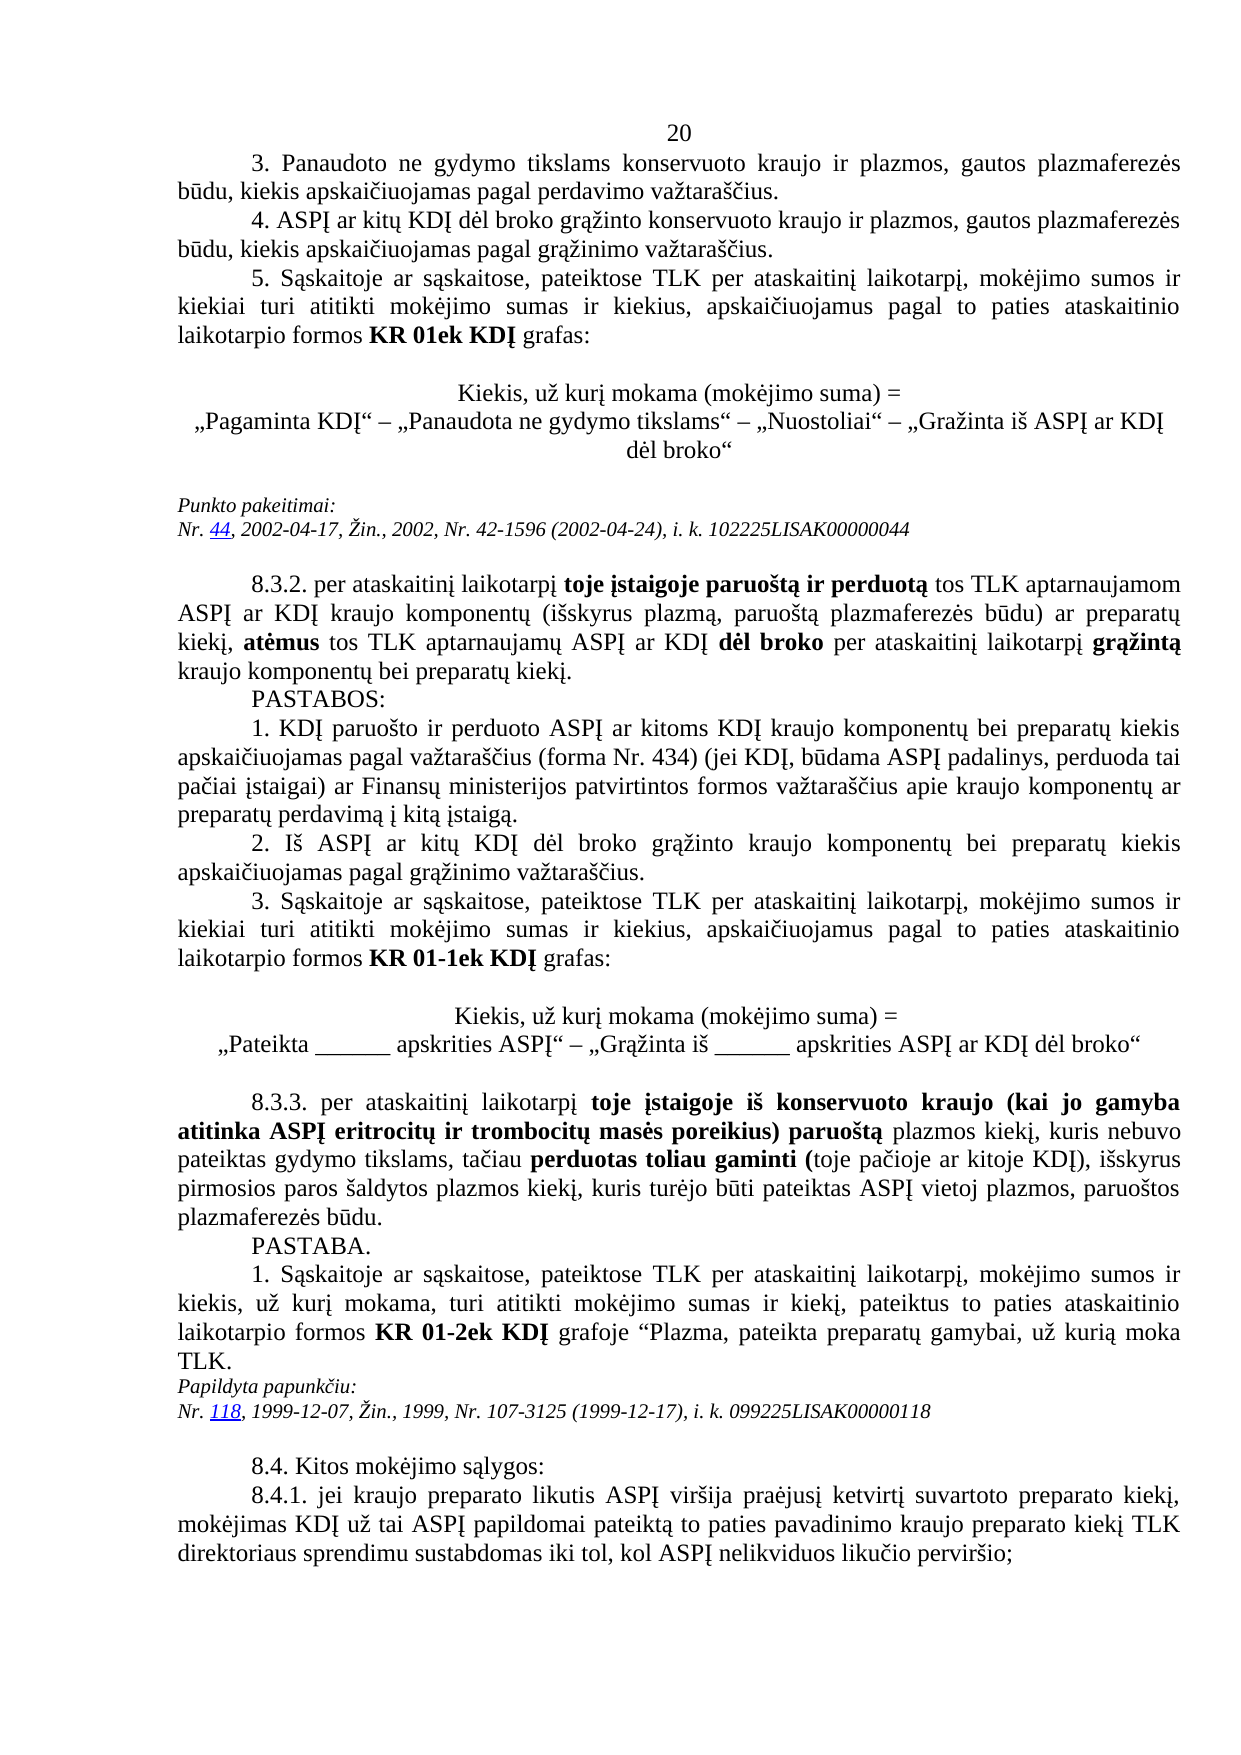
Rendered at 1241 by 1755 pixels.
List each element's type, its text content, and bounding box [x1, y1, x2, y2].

text 8.3.2. per ataskaitinį laikotarpį toje įstaigoje paruoštą ir perduotą tos TLK aptarnaujamom ASPĮ ar KDĮ kraujo komponentų (išskyrus plazmą, paruoštą plazmaferezės būdu) ar preparatų kiekį, atėmus tos TLK aptarnaujamų ASPĮ ar KDĮ dėl broko per ataskaitinį laikotarpį grąžintą kraujo komponentų bei preparatų kiekį. [177, 569, 1181, 684]
text Kiekis, už kurį mokama (mokėjimo suma) = [177, 1001, 1181, 1029]
text 1. Sąskaitoje ar sąskaitose, pateiktose TLK per ataskaitinį laikotarpį, mokėjimo sumos ir kiekis, už kurį mokama, turi atitikti mokėjimo sumas ir kiekį, pateiktus to paties ataskaitinio laikotarpio formos KR 01-2ek KDĮ grafoje “Plazma, pateikta preparatų gamybai, už kurią moka TLK. [177, 1259, 1181, 1374]
text Nr. 44, 2002-04-17, Žin., 2002, Nr. 42-1596 (2002-04-24), i. k. 102225LISAK00000044 [177, 517, 1181, 541]
text „Pagaminta KDĮ“ – „Panaudota ne gydymo tikslams“ – „Nuostoliai“ – „Gražinta iš ASPĮ ar KDĮ dėl broko“ [177, 406, 1181, 464]
text 8.4.1. jei kraujo preparato likutis ASPĮ viršija praėjusį ketvirtį suvartoto preparato kiekį, mokėjimas KDĮ už tai ASPĮ papildomai pateiktą to paties pavadinimo kraujo preparato kiekį TLK direktoriaus sprendimu sustabdomas iki tol, kol ASPĮ nelikviduos likučio perviršio; [177, 1480, 1181, 1566]
text 5. Sąskaitoje ar sąskaitose, pateiktose TLK per ataskaitinį laikotarpį, mokėjimo sumos ir kiekiai turi atitikti mokėjimo sumas ir kiekius, apskaičiuojamus pagal to paties ataskaitinio laikotarpio formos KR 01ek KDĮ grafas: [177, 263, 1181, 349]
text PASTABA. [177, 1231, 1181, 1259]
text PASTABOS: [177, 684, 1181, 713]
text 8.4. Kitos mokėjimo sąlygos: [177, 1451, 1181, 1480]
text „Pateikta ______ apskrities ASPĮ“ – „Grąžinta iš ______ apskrities ASPĮ ar KDĮ dėl broko“ [177, 1029, 1181, 1058]
text 1. KDĮ paruošto ir perduoto ASPĮ ar kitoms KDĮ kraujo komponentų bei preparatų kiekis apskaičiuojamas pagal važtaraščius (forma Nr. 434) (jei KDĮ, būdama ASPĮ padalinys, perduoda tai pačiai įstaigai) ar Finansų ministerijos patvirtintos formos važtaraščius apie kraujo komponentų ar preparatų perdavimą į kitą įstaigą. [177, 713, 1181, 828]
text 2. Iš ASPĮ ar kitų KDĮ dėl broko grąžinto kraujo komponentų bei preparatų kiekis apskaičiuojamas pagal grąžinimo važtaraščius. [177, 828, 1181, 886]
text 3. Panaudoto ne gydymo tikslams konservuoto kraujo ir plazmos, gautos plazmaferezės būdu, kiekis apskaičiuojamas pagal perdavimo važtaraščius. [177, 148, 1181, 205]
text 3. Sąskaitoje ar sąskaitose, pateiktose TLK per ataskaitinį laikotarpį, mokėjimo sumos ir kiekiai turi atitikti mokėjimo sumas ir kiekius, apskaičiuojamus pagal to paties ataskaitinio laikotarpio formos KR 01-1ek KDĮ grafas: [177, 886, 1181, 972]
text Nr. 118, 1999-12-07, Žin., 1999, Nr. 107-3125 (1999-12-17), i. k. 099225LISAK00000118 [177, 1398, 1181, 1423]
text 8.3.3. per ataskaitinį laikotarpį toje įstaigoje iš konservuoto kraujo (kai jo gamyba atitinka ASPĮ eritrocitų ir trombocitų masės poreikius) paruoštą plazmos kiekį, kuris nebuvo pateiktas gydymo tikslams, tačiau perduotas toliau gaminti (toje pačioje ar kitoje KDĮ), išskyrus pirmosios paros šaldytos plazmos kiekį, kuris turėjo būti pateiktas ASPĮ vietoj plazmos, paruoštos plazmaferezės būdu. [177, 1087, 1181, 1231]
text Punkto pakeitimai: [177, 493, 1181, 517]
text Kiekis, už kurį mokama (mokėjimo suma) = [177, 378, 1181, 406]
text Papildyta papunkčiu: [177, 1374, 1181, 1398]
text 4. ASPĮ ar kitų KDĮ dėl broko grąžinto konservuoto kraujo ir plazmos, gautos plazmaferezės būdu, kiekis apskaičiuojamas pagal grąžinimo važtaraščius. [177, 205, 1181, 263]
